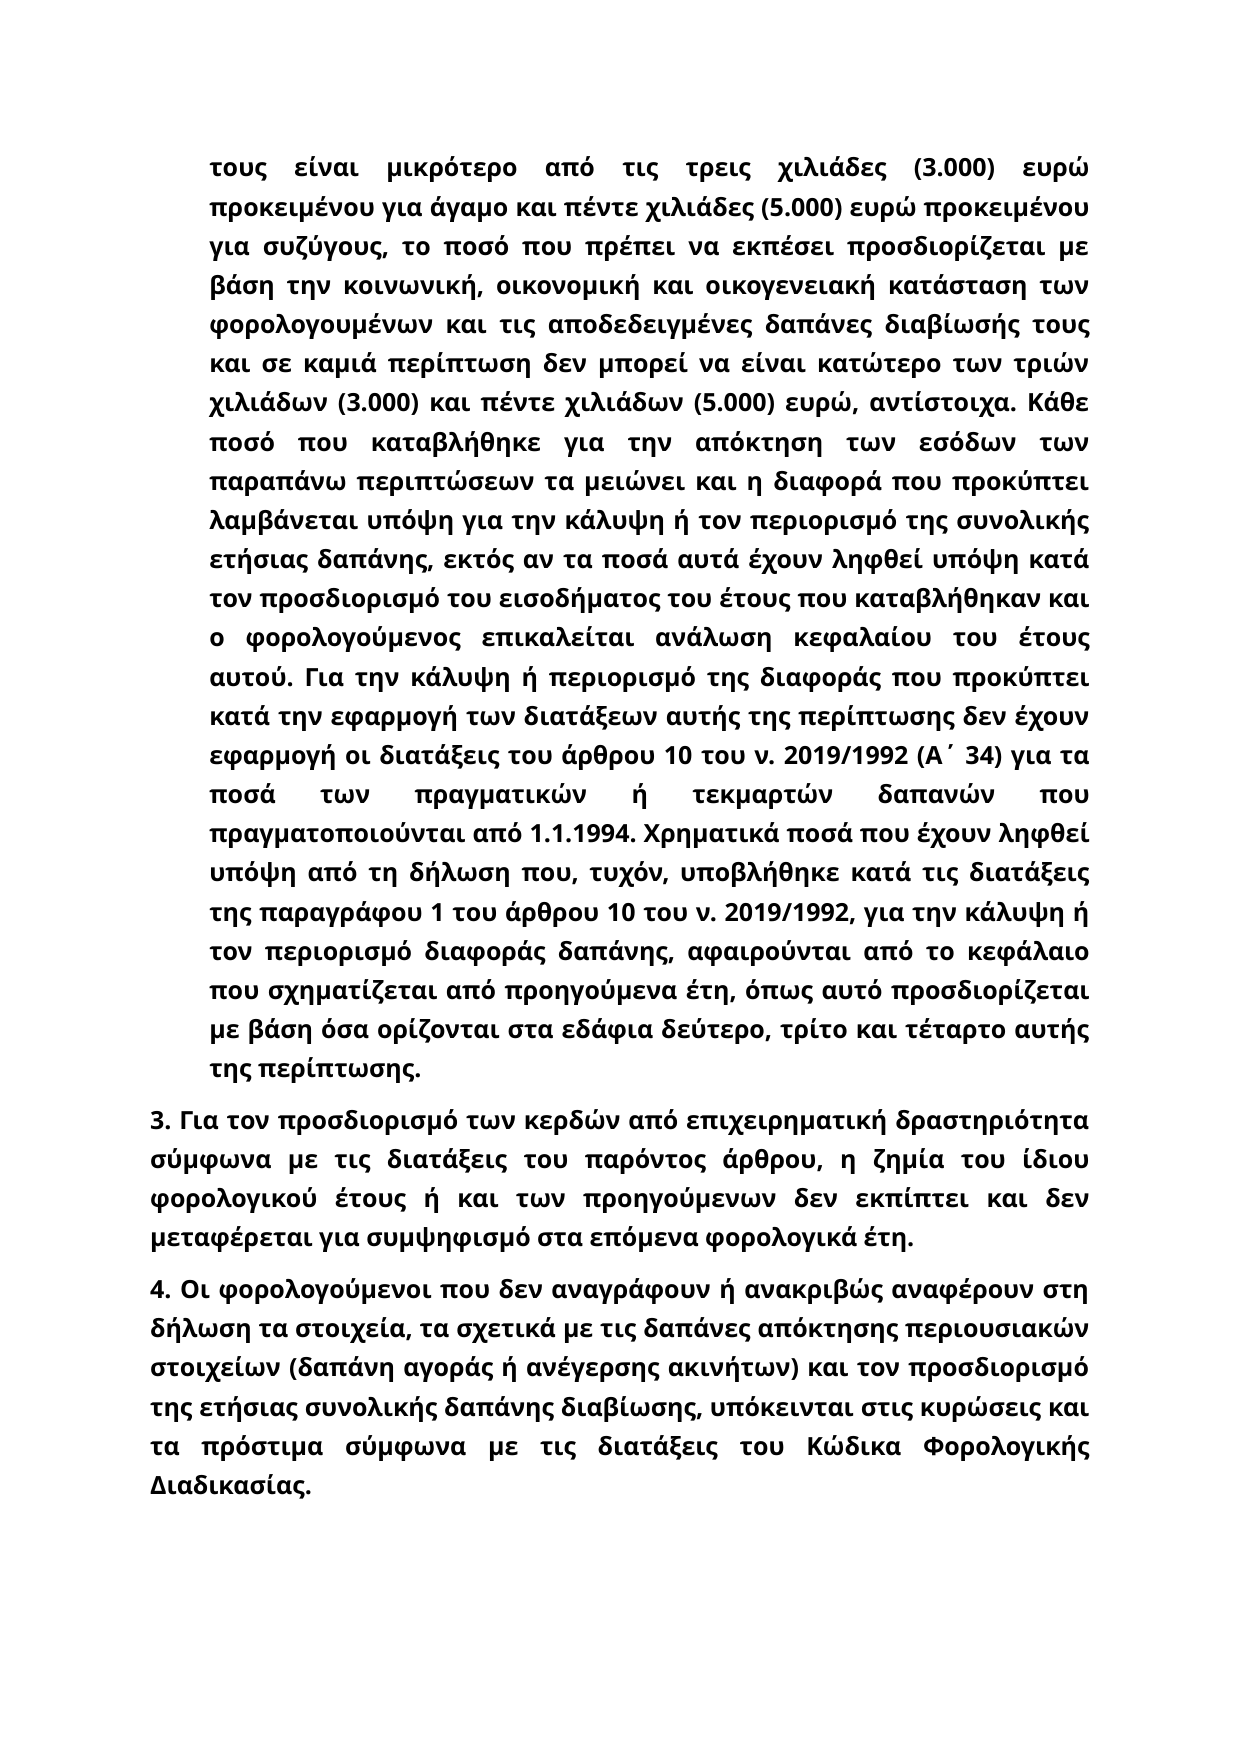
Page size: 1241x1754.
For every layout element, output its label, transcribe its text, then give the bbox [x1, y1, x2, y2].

list τους είναι μικρότερο από τις τρεις χιλιάδες (3.000) ευρώ προκειμένου για άγαμο και πέντε χιλιάδες (5.000) ευρώ προκειμένου για συζύγους, το ποσό που πρέπει να εκπέσει προσδιορίζεται με βάση την κοινωνική, οικονομική και οικογενειακή κατάσταση των φορολογουμένων και τις αποδεδειγμένες δαπάνες διαβίωσής τους και σε καμιά περίπτωση δεν μπορεί να είναι κατώτερο των τριών χιλιάδων (3.000) και πέντε χιλιάδων (5.000) ευρώ, αντίστοιχα. Κάθε ποσό που καταβλήθηκε για την απόκτηση των εσόδων των παραπάνω περιπτώσεων τα μειώνει και η διαφορά που προκύπτει λαμβάνεται υπόψη για την κάλυψη ή τον περιορισμό της συνολικής ετήσιας δαπάνης, εκτός αν τα ποσά αυτά έχουν ληφθεί υπόψη κατά τον προσδιορισμό του εισοδήματος του έτους που καταβλήθηκαν και ο φορολογούμενος επικαλείται ανάλωση κεφαλαίου του έτους αυτού. Για την κάλυψη ή περιορισμό της διαφοράς που προκύπτει κατά την εφαρμογή των διατάξεων αυτής της περίπτωσης δεν έχουν εφαρμογή οι διατάξεις του άρθρου 10 του ν. 2019/1992 (Α΄ 34) για τα ποσά των πραγματικών ή τεκμαρτών δαπανών που πραγματοποιούνται από 1.1.1994. Χρηματικά ποσά που έχουν ληφθεί υπόψη από τη δήλωση που, τυχόν, υποβλήθηκε κατά τις διατάξεις της παραγράφου 1 του άρθρου 10 του ν. 2019/1992, για την κάλυψη ή τον περιορισμό διαφοράς δαπάνης, αφαιρούνται από το κεφάλαιο που σχηματίζεται από προηγούμενα έτη, όπως αυτό προσδιορίζεται με βάση όσα ορίζονται στα εδάφια δεύτερο, τρίτο και τέταρτο αυτής της περίπτωσης. [150, 150, 1090, 1085]
text 3. Για τον προσδιορισμό των κερδών από επιχειρηματική δραστηριότητα σύμφωνα με τις διατάξεις του παρόντος άρθρου, η ζημία του ίδιου φορολογικού έτους ή και των προηγούμενων δεν εκπίπτει και δεν μεταφέρεται για συμψηφισμό στα επόμενα φορολογικά έτη. [150, 1102, 1090, 1254]
text 4. Οι φορολογούμενοι που δεν αναγράφουν ή ανακριβώς αναφέρουν στη δήλωση τα στοιχεία, τα σχετικά με τις δαπάνες απόκτησης περιουσιακών στοιχείων (δαπάνη αγοράς ή ανέγερσης ακινήτων) και τον προσδιορισμό της ετήσιας συνολικής δαπάνης διαβίωσης, υπόκεινται στις κυρώσεις και τα πρόστιμα σύμφωνα με τις διατάξεις του Κώδικα Φορολογικής Διαδικασίας. [150, 1272, 1090, 1502]
